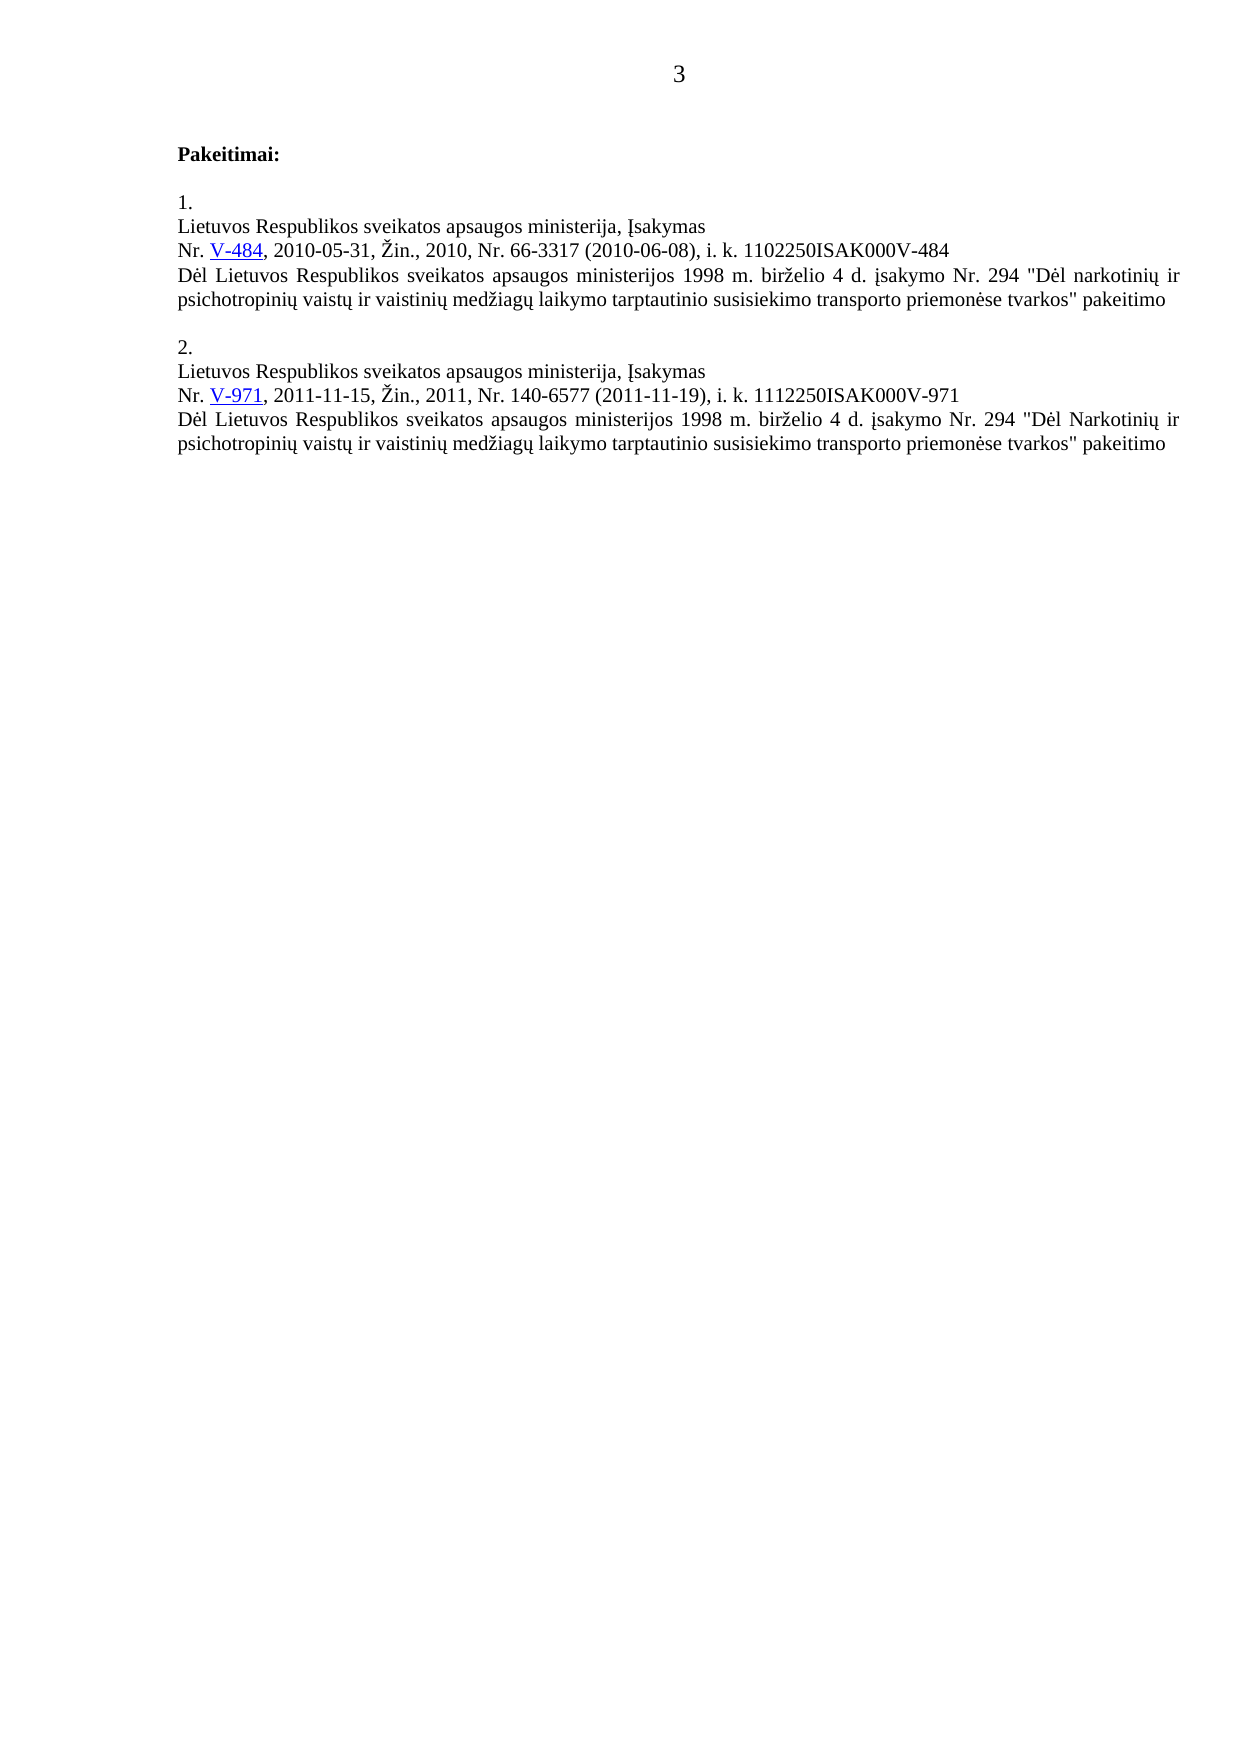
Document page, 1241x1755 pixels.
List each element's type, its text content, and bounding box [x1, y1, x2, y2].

text Dėl Lietuvos Respublikos sveikatos apsaugos ministerijos 1998 m. birželio 4 d. įsakymo Nr. 294 "Dėl narkotinių ir psichotropinių vaistų ir vaistinių medžiagų laikymo tarptautinio susisiekimo transporto priemonėse tvarkos" pakeitimo [177, 262, 1181, 311]
text 2. [177, 335, 1181, 359]
text Pakeitimai: [177, 142, 1181, 166]
text Nr. V-971, 2011-11-15, Žin., 2011, Nr. 140-6577 (2011-11-19), i. k. 1112250ISAK000V-971 [177, 383, 1181, 407]
text Nr. V-484, 2010-05-31, Žin., 2010, Nr. 66-3317 (2010-06-08), i. k. 1102250ISAK000V-484 [177, 238, 1181, 262]
text Dėl Lietuvos Respublikos sveikatos apsaugos ministerijos 1998 m. birželio 4 d. įsakymo Nr. 294 "Dėl Narkotinių ir psichotropinių vaistų ir vaistinių medžiagų laikymo tarptautinio susisiekimo transporto priemonėse tvarkos" pakeitimo [177, 407, 1181, 455]
text 1. [177, 190, 1181, 214]
text Lietuvos Respublikos sveikatos apsaugos ministerija, Įsakymas [177, 214, 1181, 238]
text Lietuvos Respublikos sveikatos apsaugos ministerija, Įsakymas [177, 359, 1181, 383]
